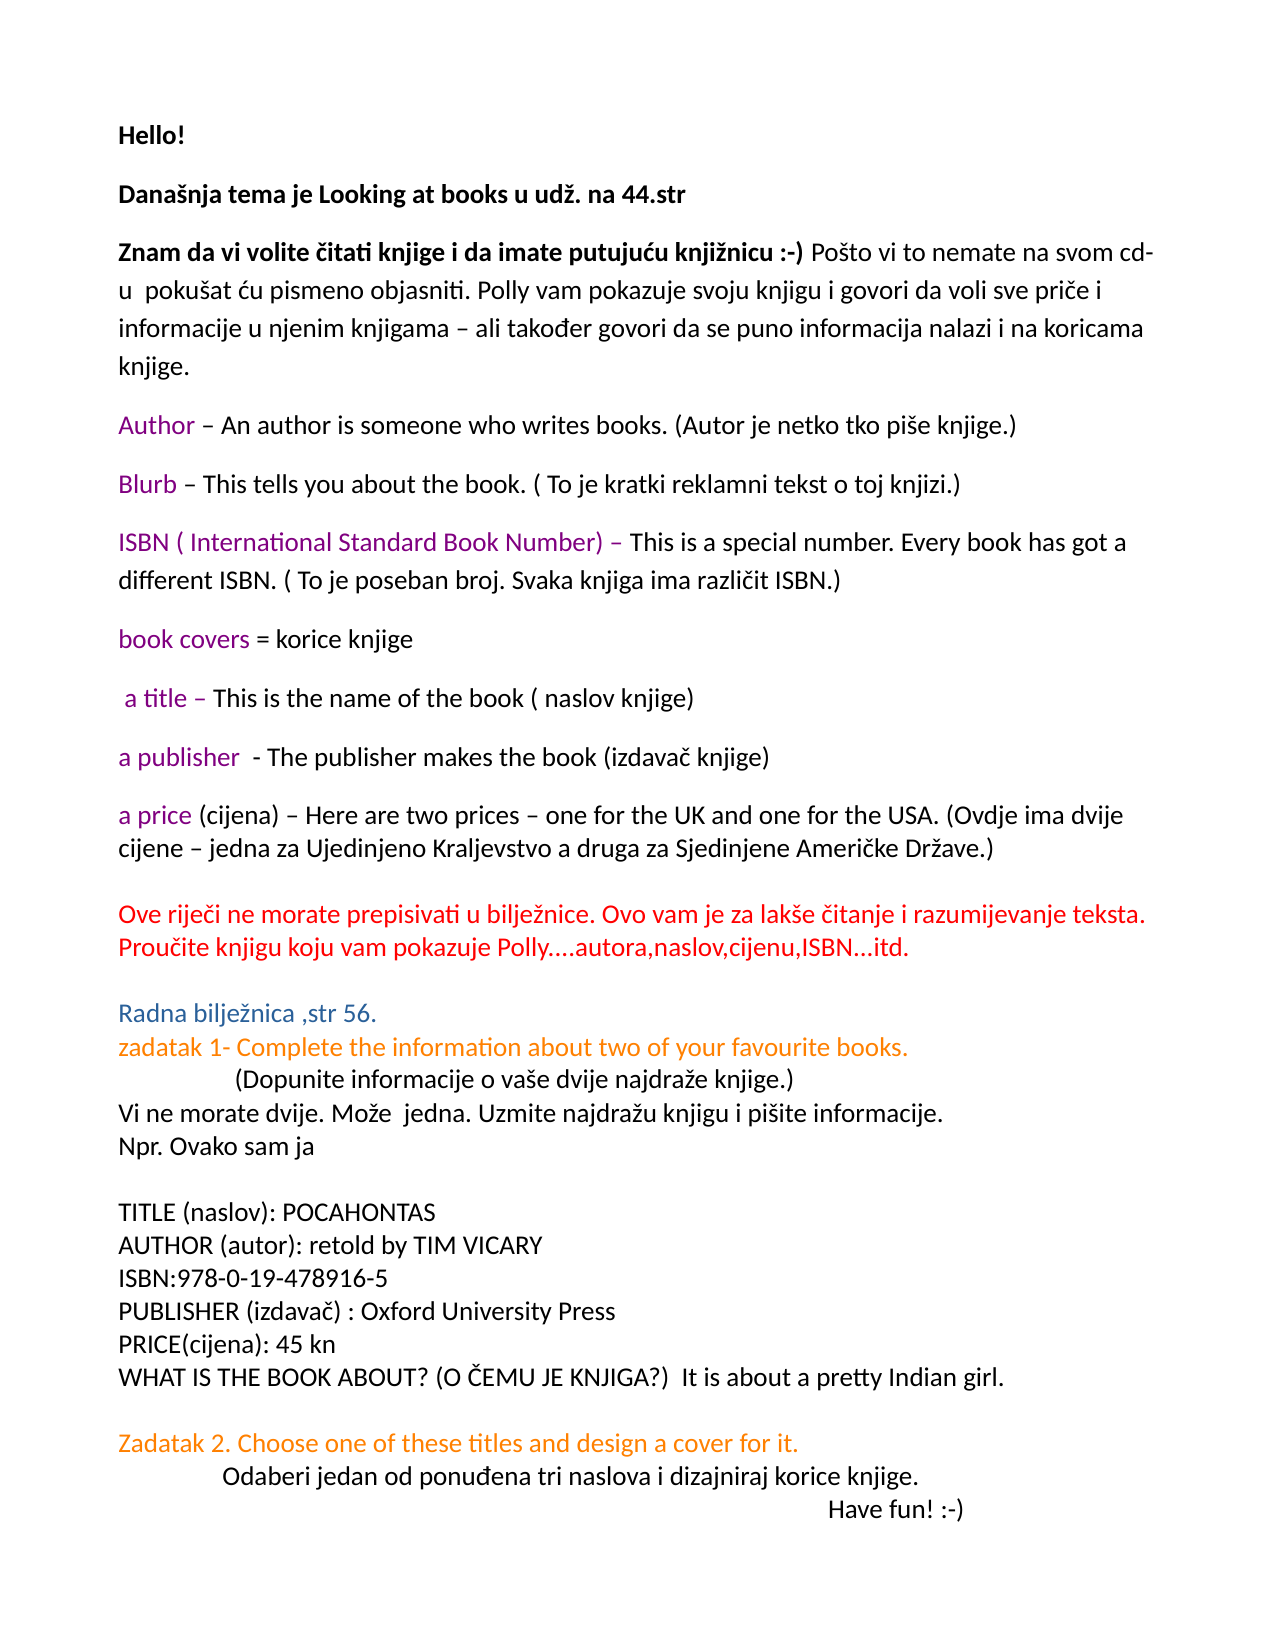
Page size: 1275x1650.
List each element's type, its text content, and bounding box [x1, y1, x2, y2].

text a publisher - The publisher makes the book (izdavač knjige) [118, 740, 1157, 773]
text Današnja tema je Looking at books u udž. na 44.str [118, 177, 1157, 210]
text Zadatak 2. Choose one of these titles and design a cover for it. [118, 1426, 1157, 1459]
text Npr. Ovako sam ja [118, 1129, 1157, 1162]
text PUBLISHER (izdavač) : Oxford University Press [118, 1294, 1157, 1327]
text Have fun! :-) [118, 1492, 1157, 1525]
text TITLE (naslov): POCAHONTAS [118, 1195, 1157, 1228]
text Znam da vi volite čitati knjige i da imate putujuću knjižnicu :-) Pošto vi to nemate na svom cd-u pokušat ću pismeno objasniti. Polly vam pokazuje svoju knjigu i govori da voli sve priče i informacije u njenim knjigama – ali također govori da se puno informacija nalazi i na koricama knjige. [118, 236, 1157, 382]
text a title – This is the name of the book ( naslov knjige) [118, 681, 1157, 714]
text Blurb – This tells you about the book. ( To je kratki reklamni tekst o toj knjizi.) [118, 467, 1157, 500]
text Radna bilježnica ,str 56. [118, 997, 1157, 1030]
text AUTHOR (autor): retold by TIM VICARY [118, 1228, 1157, 1261]
text Vi ne morate dvije. Može jedna. Uzmite najdražu knjigu i pišite informacije. [118, 1096, 1157, 1129]
text ISBN ( International Standard Book Number) – This is a special number. Every book has got a different ISBN. ( To je poseban broj. Svaka knjiga ima različit ISBN.) [118, 526, 1157, 597]
text book covers = korice knjige [118, 622, 1157, 655]
text zadatak 1- Complete the information about two of your favourite books. [118, 1030, 1157, 1063]
text ISBN:978-0-19-478916-5 [118, 1261, 1157, 1294]
text Odaberi jedan od ponuđena tri naslova i dizajniraj korice knjige. [118, 1459, 1157, 1492]
text WHAT IS THE BOOK ABOUT? (O ČEMU JE KNJIGA?) It is about a pretty Indian girl. [118, 1360, 1157, 1393]
text PRICE(cijena): 45 kn [118, 1327, 1157, 1360]
text Hello! [118, 118, 1157, 151]
text Ove riječi ne morate prepisivati u bilježnice. Ovo vam je za lakše čitanje i razumijevanje teksta. Proučite knjigu koju vam pokazuje Polly....autora,naslov,cijenu,ISBN...itd. [118, 898, 1157, 964]
text Author – An author is someone who writes books. (Autor je netko tko piše knjige.) [118, 408, 1157, 441]
text (Dopunite informacije o vaše dvije najdraže knjige.) [118, 1063, 1157, 1096]
text a price (cijena) – Here are two prices – one for the UK and one for the USA. (Ovdje ima dvije cijene – jedna za Ujedinjeno Kraljevstvo a druga za Sjedinjene Američke Države.) [118, 798, 1157, 864]
